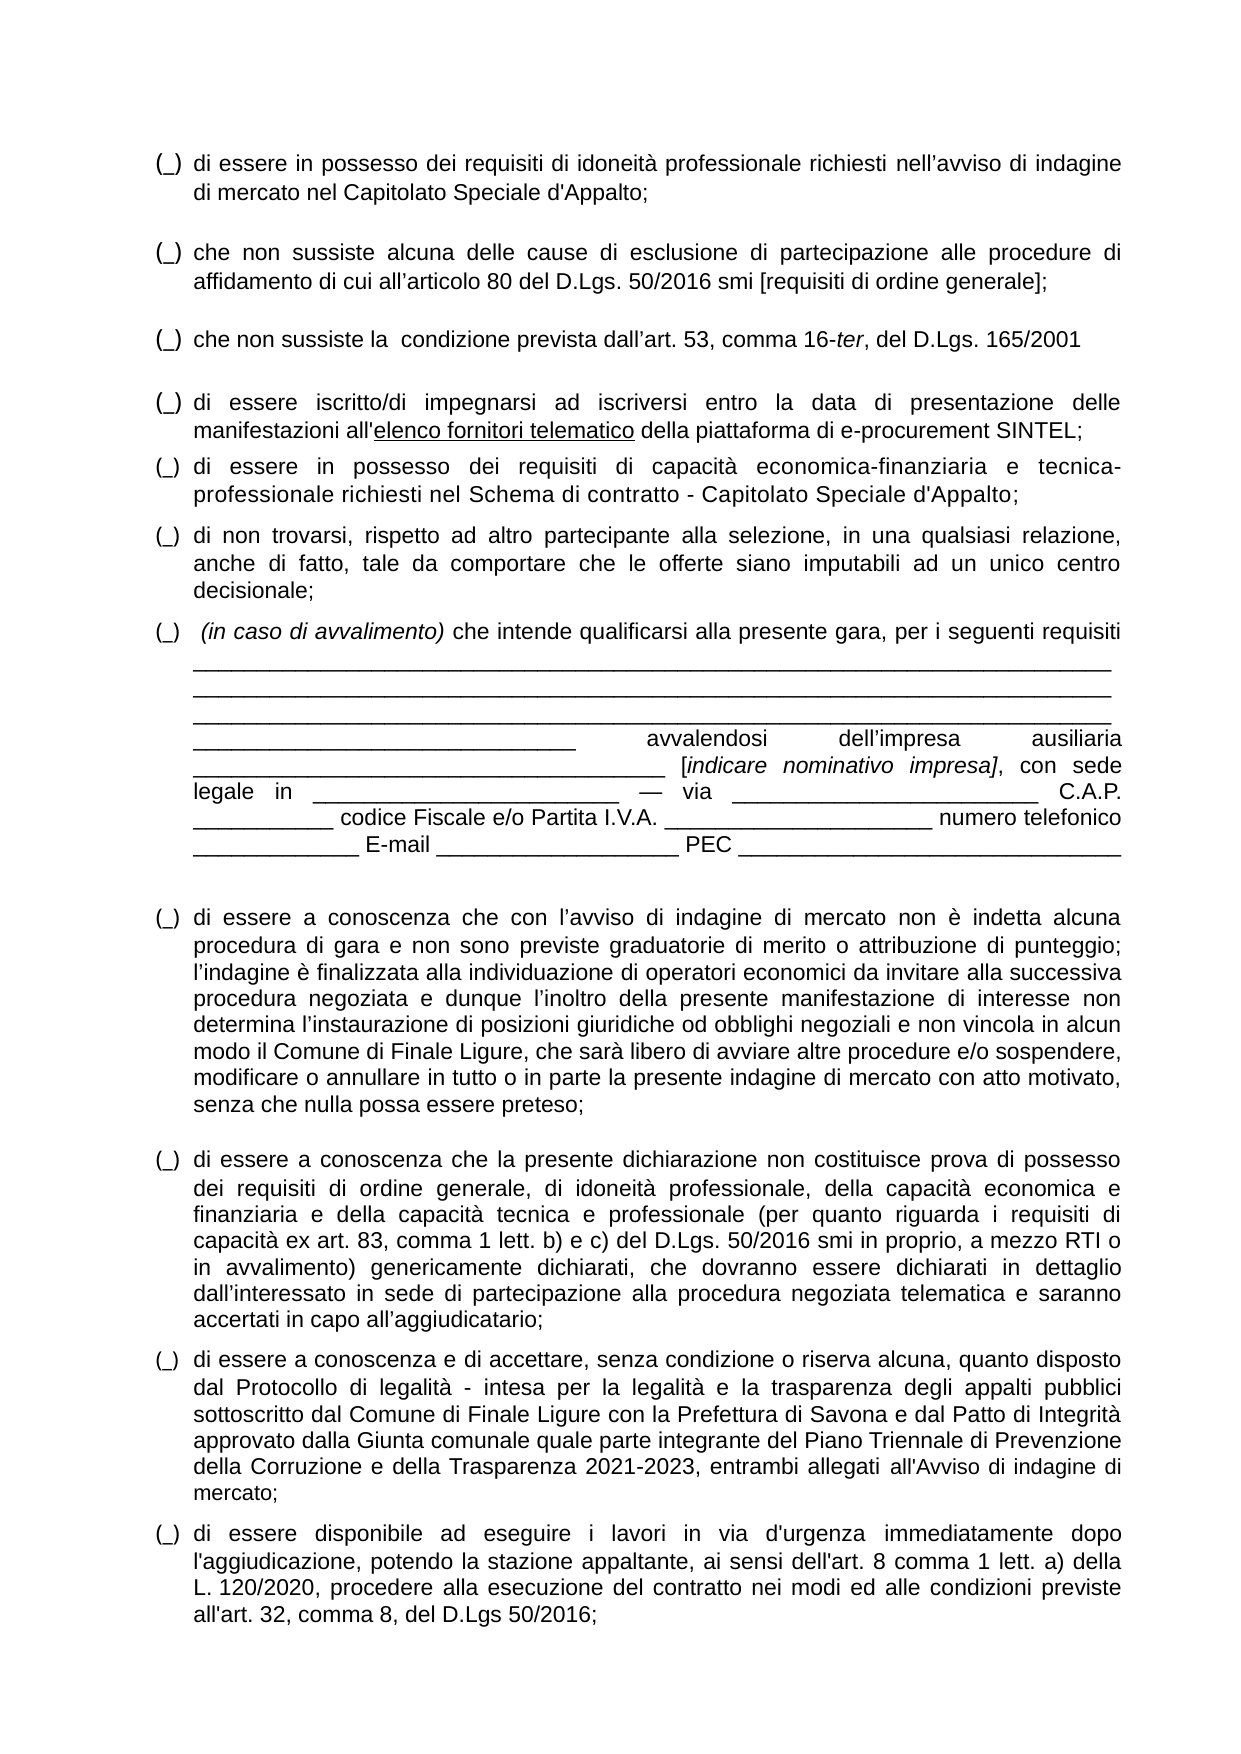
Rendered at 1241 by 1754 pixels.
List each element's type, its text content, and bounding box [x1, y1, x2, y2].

list di non trovarsi, rispetto ad altro partecipante alla selezione, in una qualsiasi relazione, anche di fatto, tale da comportare che le offerte siano imputabili ad un unico centro decisionale; [156, 519, 1122, 603]
list di essere a conoscenza che con l’avviso di indagine di mercato non è indetta alcuna procedura di gara e non sono previste graduatorie di merito o attribuzione di punteggio; l’indagine è finalizzata alla individuazione di operatori economici da invitare alla successiva procedura negoziata e dunque l’inoltro della presente manifestazione di interesse non determina l’instaurazione di posizioni giuridiche od obblighi negoziali e non vincola in alcun modo il Comune di Finale Ligure, che sarà libero di avviare altre procedure e/o sospendere, modificare o annullare in tutto o in parte la presente indagine di mercato con atto motivato, senza che nulla possa essere preteso; [156, 901, 1122, 1117]
list (in caso di avvalimento) che intende qualificarsi alla presente gara, per i seguenti requisiti ______________________________________________________________________________________________________________________________________________________________________________________________________________________________________________________ avvalendosi dell’impresa ausiliaria _____________________________________ [indicare nominativo impresa], con sede legale in ________________________ — via ________________________ C.A.P. ___________ codice Fiscale e/o Partita I.V.A. _____________________ numero telefonico _____________ E-mail ___________________ PEC ______________________________ [156, 615, 1122, 857]
list di essere a conoscenza che la presente dichiarazione non costituisce prova di possesso dei requisiti di ordine generale, di idoneità professionale, della capacità economica e finanziaria e della capacità tecnica e professionale (per quanto riguarda i requisiti di capacità ex art. 83, comma 1 lett. b) e c) del D.Lgs. 50/2016 smi in proprio, a mezzo RTI o in avvalimento) genericamente dichiarati, che dovranno essere dichiarati in dettaglio dall’interessato in sede di partecipazione alla procedura negoziata telematica e saranno accertati in capo all’aggiudicatario; [156, 1143, 1122, 1333]
list che non sussiste la condizione prevista dall’art. 53, comma 16-ter, del D.Lgs. 165/2001 [156, 320, 1122, 354]
list di essere in possesso dei requisiti di capacità economica-finanziaria e tecnica-professionale richiesti nel Schema di contratto - Capitolato Speciale d'Appalto; [156, 449, 1122, 507]
list di essere iscritto/di impegnarsi ad iscriversi entro la data di presentazione delle manifestazioni all'elenco fornitori telematico della piattaforma di e-procurement SINTEL; [156, 383, 1122, 444]
list di essere disponibile ad eseguire i lavori in via d'urgenza immediatamente dopo l'aggiudicazione, potendo la stazione appaltante, ai sensi dell'art. 8 comma 1 lett. a) della L. 120/2020, procedere alla esecuzione del contratto nei modi ed alle condizioni previste all'art. 32, comma 8, del D.Lgs 50/2016; [156, 1517, 1122, 1627]
list che non sussiste alcuna delle cause di esclusione di partecipazione alle procedure di affidamento di cui all’articolo 80 del D.Lgs. 50/2016 smi [requisiti di ordine generale]; [156, 234, 1122, 294]
list di essere in possesso dei requisiti di idoneità professionale richiesti nell’avviso di indagine di mercato nel Capitolato Speciale d'Appalto; [156, 144, 1122, 205]
list di essere a conoscenza e di accettare, senza condizione o riserva alcuna, quanto disposto dal Protocollo di legalità - intesa per la legalità e la trasparenza degli appalti pubblici sottoscritto dal Comune di Finale Ligure con la Prefettura di Savona e dal Patto di Integrità approvato dalla Giunta comunale quale parte integrante del Piano Triennale di Prevenzione della Corruzione e della Trasparenza 2021-2023, entrambi allegati all'Avviso di indagine di mercato; [156, 1344, 1122, 1505]
